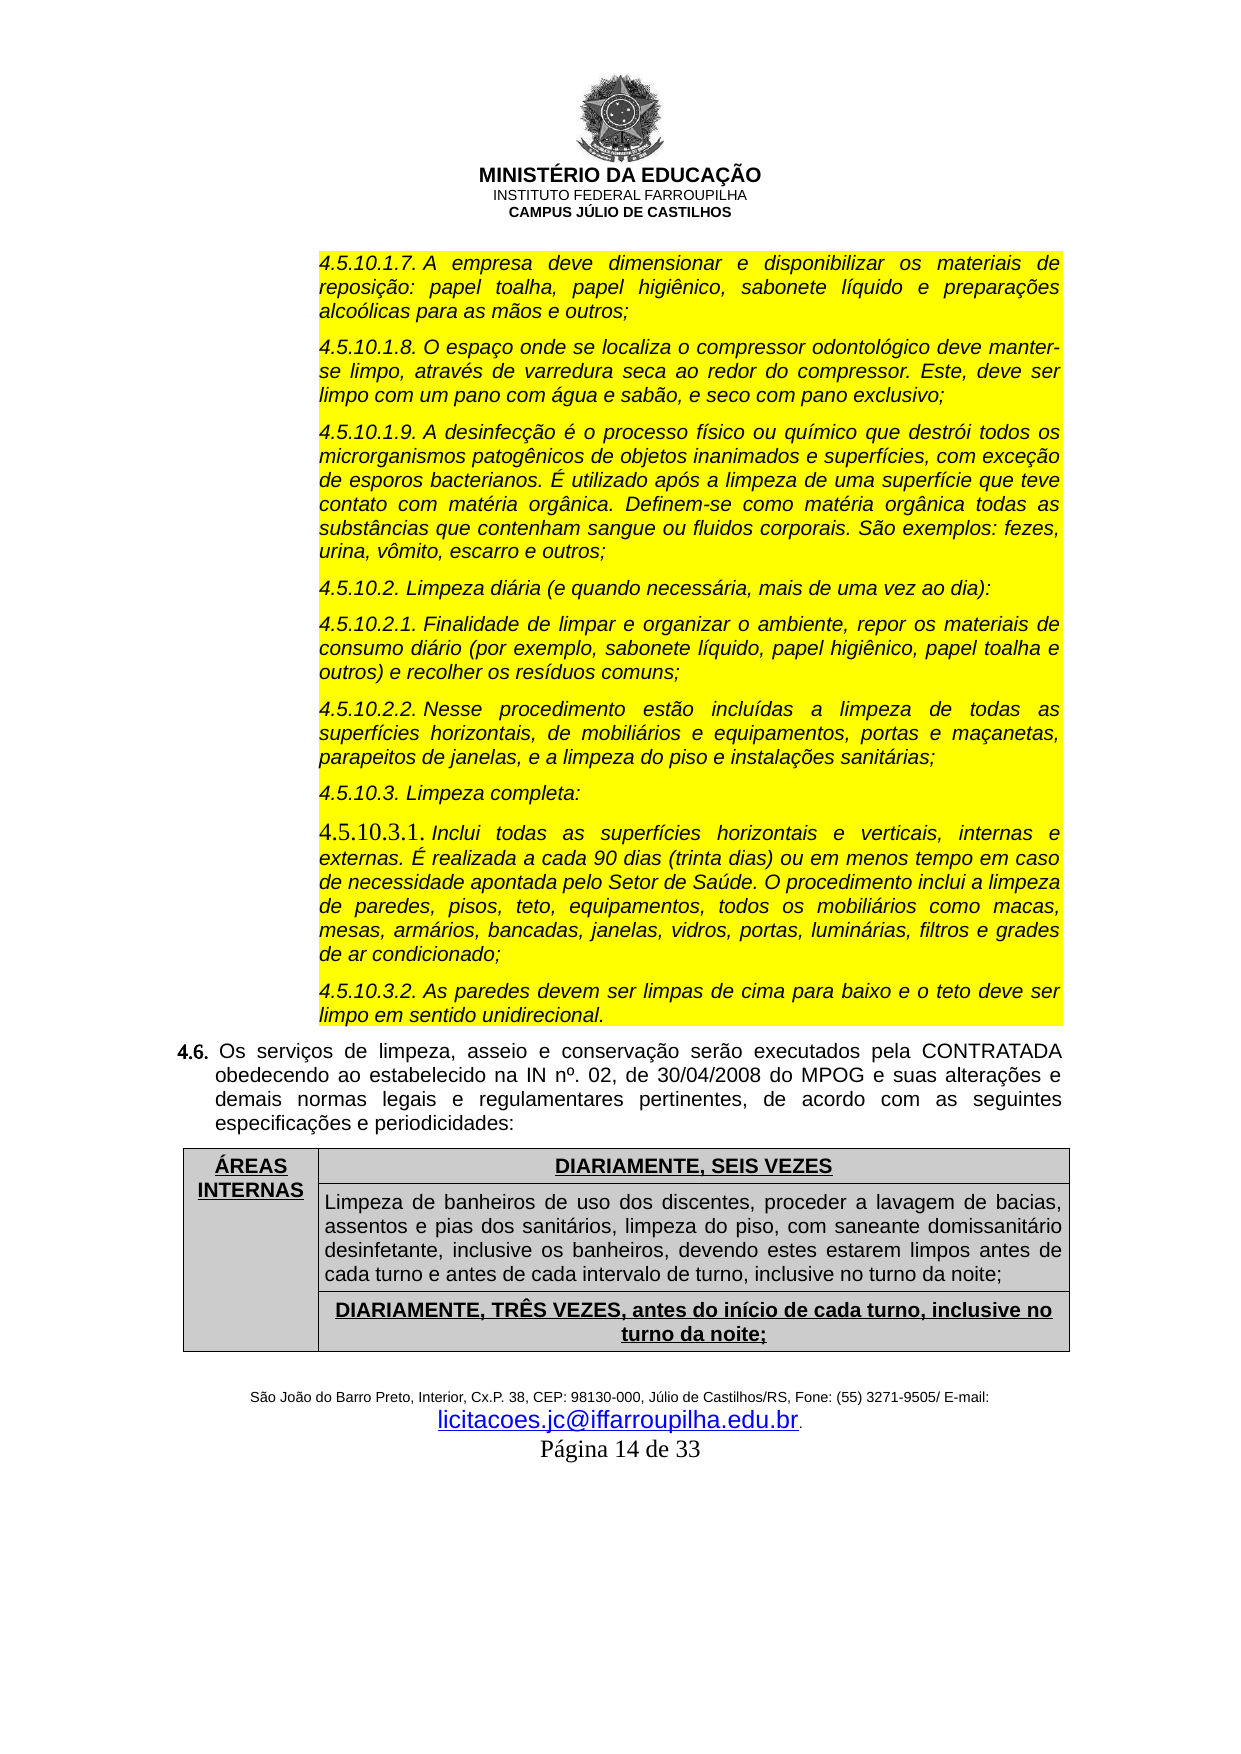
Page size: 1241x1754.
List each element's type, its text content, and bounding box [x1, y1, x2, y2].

table_cell Limpeza de banheiros de uso dos discentes, proceder a lavagem de bacias, assentos e pias dos sanitários, limpeza do piso, com saneante domissanitário desinfetante, inclusive os banheiros, devendo estes estarem limpos antes de cada turno e antes de cada intervalo de turno, inclusive no turno da noite; [319, 1184, 1069, 1291]
list As paredes devem ser limpas de cima para baixo e o teto deve ser limpo em sentido unidirecional. [319, 978, 1063, 1026]
table_cell DIARIAMENTE, TRÊS VEZES, antes do início de cada turno, inclusive no turno da noite; [319, 1292, 1069, 1351]
list Finalidade de limpar e organizar o ambiente, repor os materiais de consumo diário (por exemplo, sabonete líquido, papel higiênico, papel toalha e outros) e recolher os resíduos comuns; [319, 612, 1063, 684]
table_header ÁREAS INTERNAS [184, 1149, 318, 1351]
list A empresa deve dimensionar e disponibilizar os materiais de reposição: papel toalha, papel higiênico, sabonete líquido e preparações alcoólicas para as mãos e outros; [319, 251, 1063, 323]
list Os serviços de limpeza, asseio e conservação serão executados pela CONTRATADA obedecendo ao estabelecido na IN nº. 02, de 30/04/2008 do MPOG e suas alterações e demais normas legais e regulamentares pertinentes, de acordo com as seguintes especificações e periodicidades: [177, 1039, 1063, 1135]
list Nesse procedimento estão incluídas a limpeza de todas as superfícies horizontais, de mobiliários e equipamentos, portas e maçanetas, parapeitos de janelas, e a limpeza do piso e instalações sanitárias; [319, 697, 1063, 768]
table_header DIARIAMENTE, SEIS VEZES [319, 1149, 1069, 1183]
list A desinfecção é o processo físico ou químico que destrói todos os microrganismos patogênicos de objetos inanimados e superfícies, com exceção de esporos bacterianos. É utilizado após a limpeza de uma superfície que teve contato com matéria orgânica. Definem-se como matéria orgânica todas as substâncias que contenham sangue ou fluidos corporais. São exemplos: fezes, urina, vômito, escarro e outros; [319, 419, 1063, 563]
list Limpeza diária (e quando necessária, mais de uma vez ao dia): [319, 576, 1063, 600]
list Limpeza completa: [319, 781, 1063, 805]
list O espaço onde se localiza o compressor odontológico deve manter-se limpo, através de varredura seca ao redor do compressor. Este, deve ser limpo com um pano com água e sabão, e seco com pano exclusivo; [319, 335, 1063, 407]
list Inclui todas as superfícies horizontais e verticais, internas e externas. É realizada a cada 90 dias (trinta dias) ou em menos tempo em caso de necessidade apontada pelo Setor de Saúde. O procedimento inclui a limpeza de paredes, pisos, teto, equipamentos, todos os mobiliários como macas, mesas, armários, bancadas, janelas, vidros, portas, luminárias, filtros e grades de ar condicionado; [319, 817, 1063, 966]
